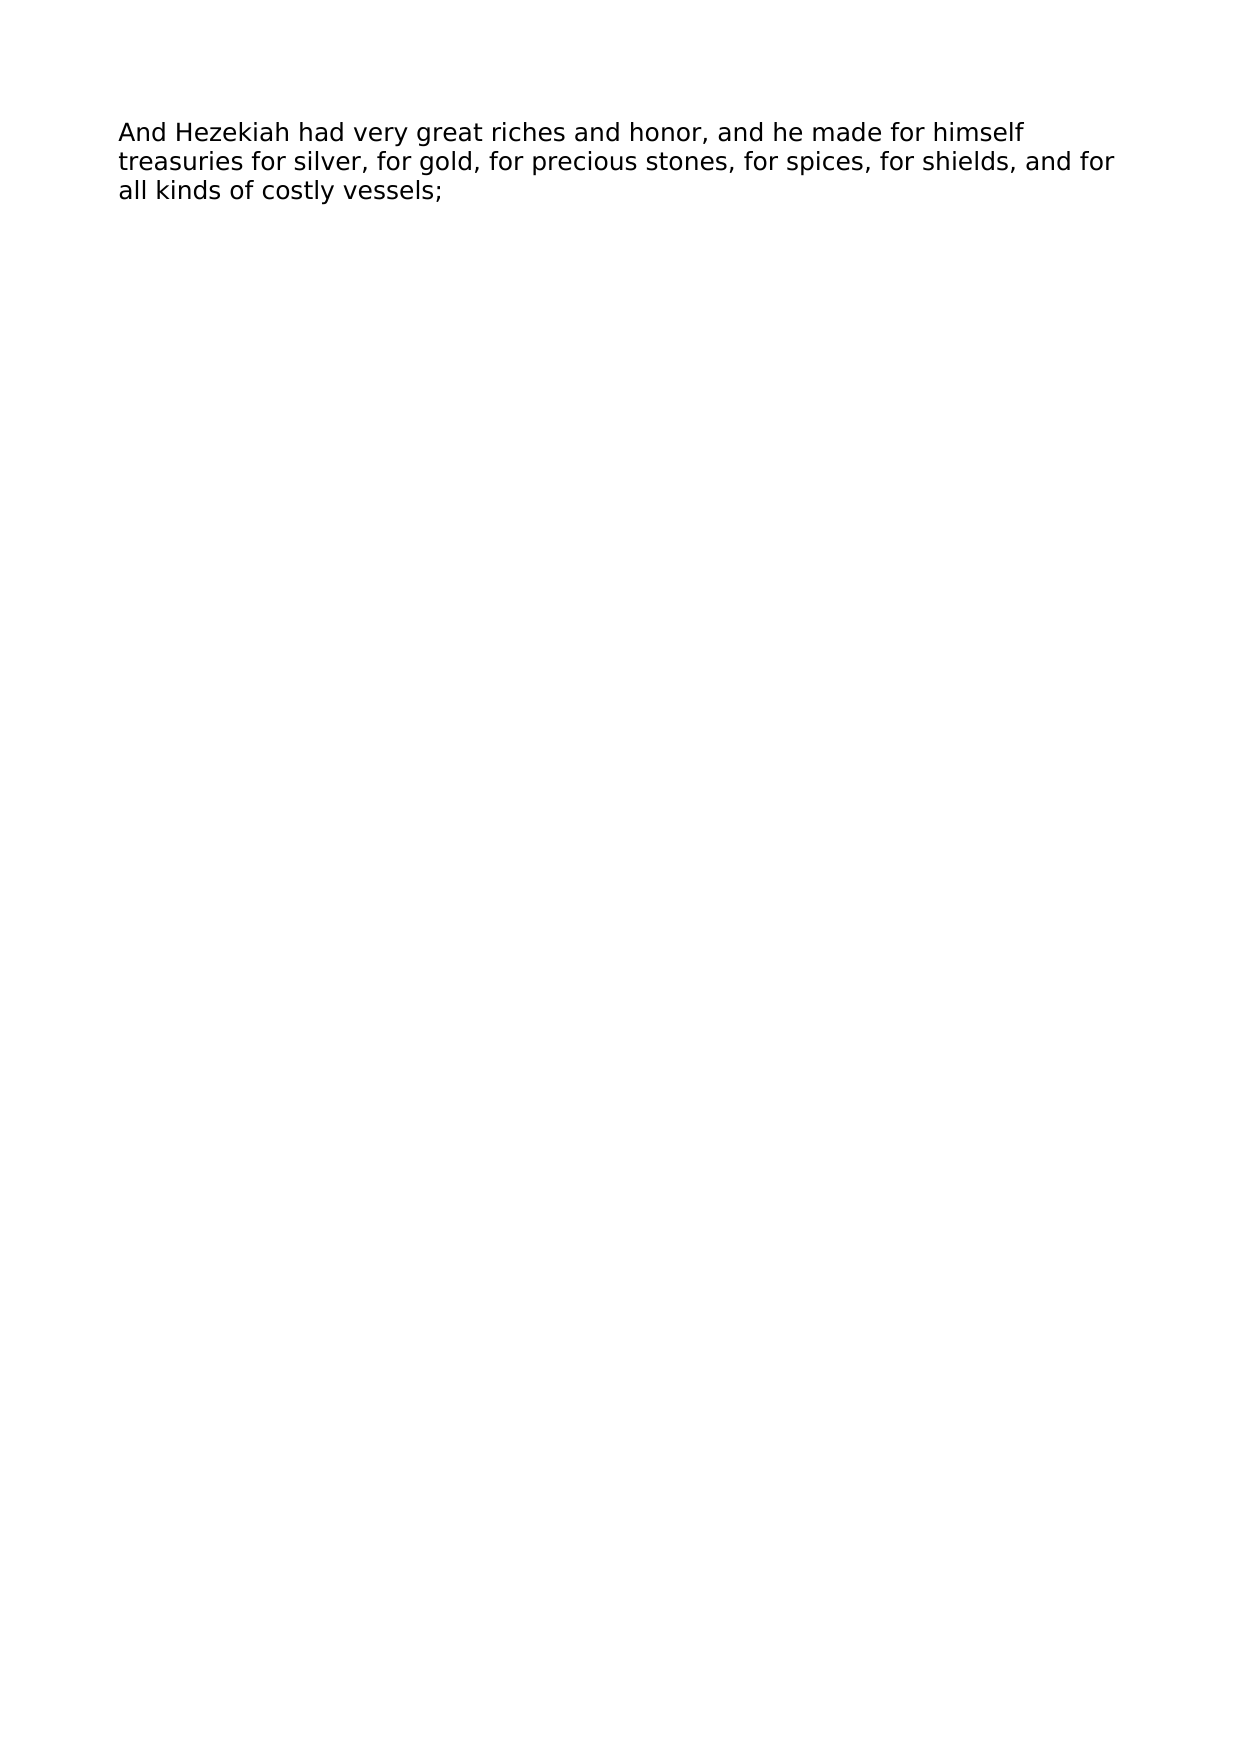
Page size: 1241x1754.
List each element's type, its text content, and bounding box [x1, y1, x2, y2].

text And Hezekiah had very great riches and honor, and he made for himself treasuries for silver, for gold, for precious stones, for spices, for shields, and for all kinds of costly vessels; [118, 118, 1122, 206]
